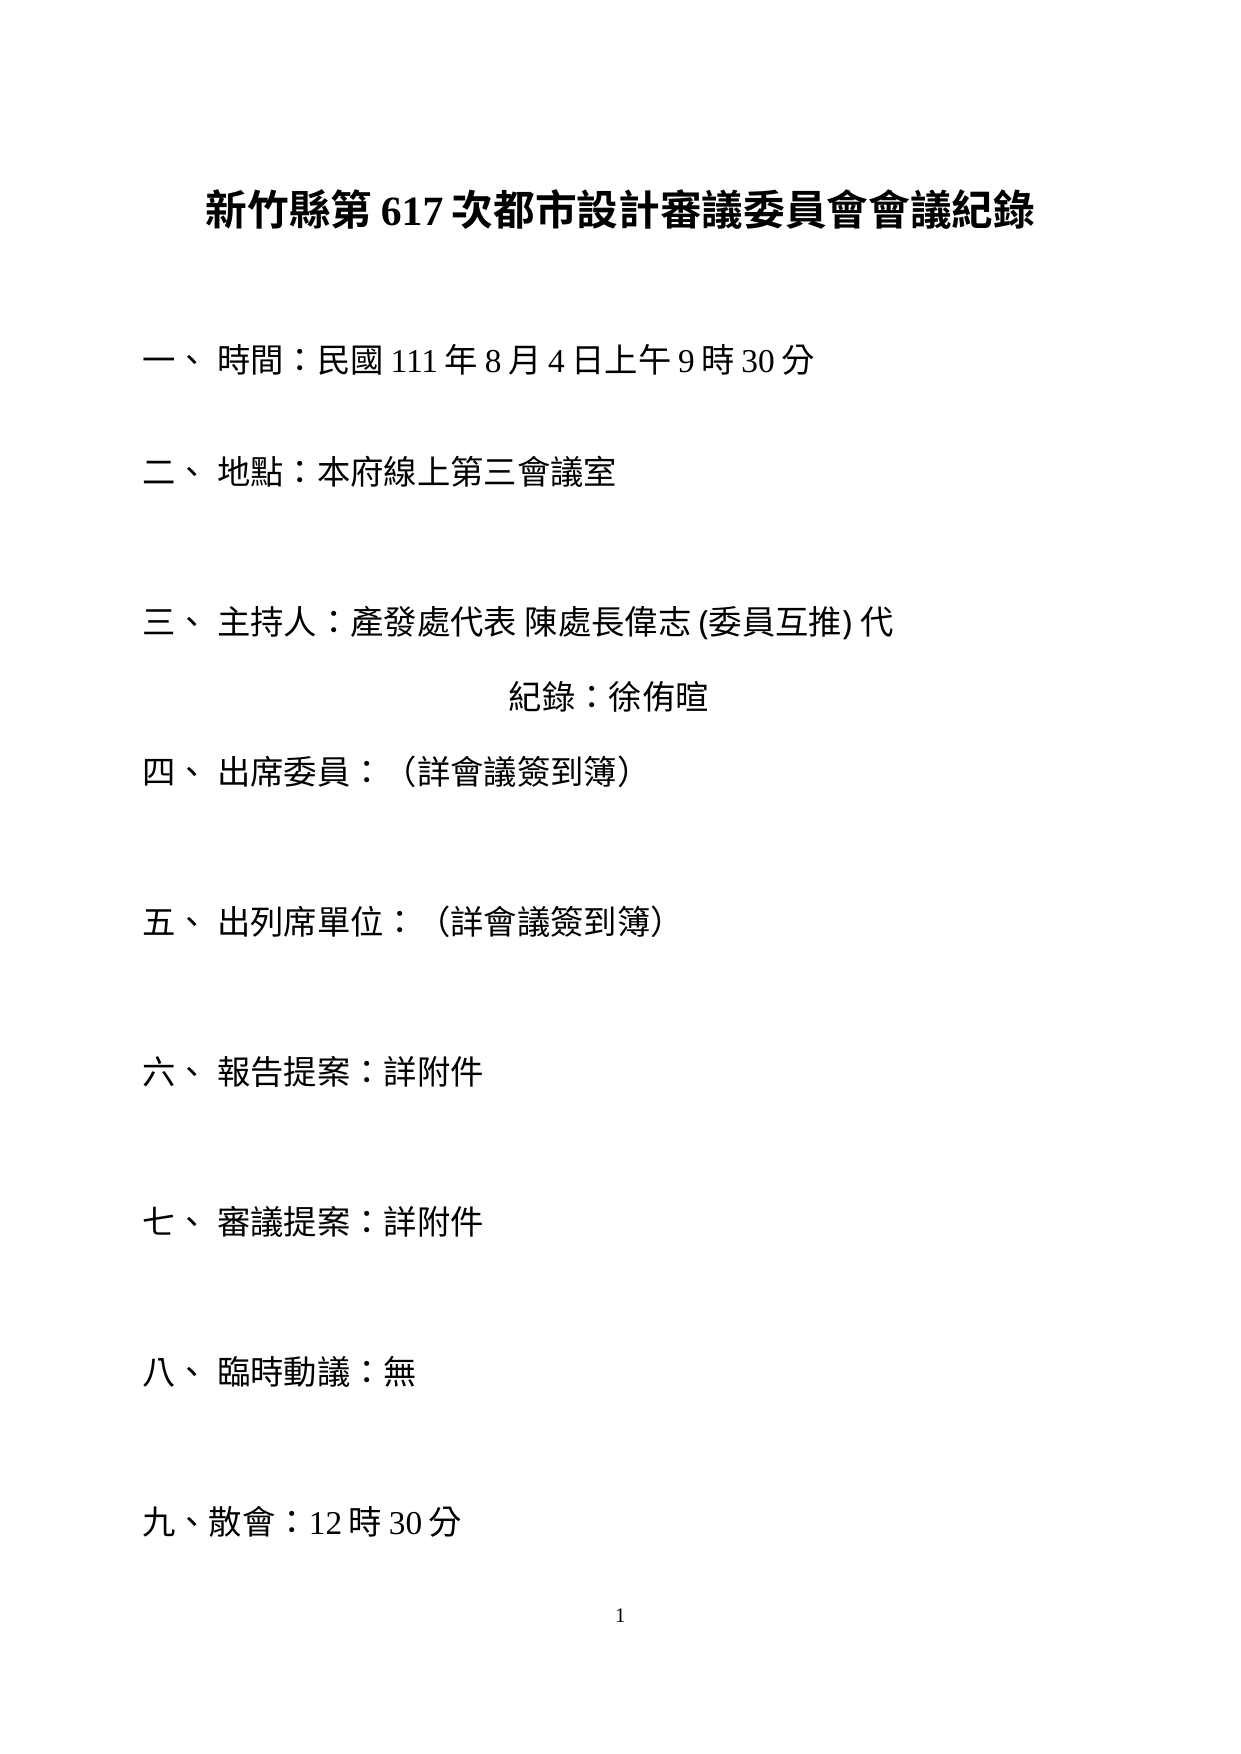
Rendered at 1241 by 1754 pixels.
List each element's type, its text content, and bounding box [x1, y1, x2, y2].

list 報告提案：詳附件 [142, 1026, 1128, 1101]
list 出列席單位：（詳會議簽到簿） [142, 876, 1128, 951]
list 主持人：產發處代表 陳處長偉志 (委員互推) 代 [142, 576, 1128, 651]
list 臨時動議：無 [142, 1326, 1128, 1401]
list 地點：本府線上第三會議室 [142, 426, 1128, 501]
text 紀錄：徐侑暄 [142, 651, 1128, 726]
text 新竹縣第617次都市設計審議委員會會議紀錄 [112, 164, 1128, 239]
list 出席委員：（詳會議簽到簿） [142, 726, 1128, 801]
list 審議提案：詳附件 [142, 1176, 1128, 1251]
list 時間：民國111年8月4日上午9時30分 [142, 314, 1128, 389]
text 九、散會：12時30分 [142, 1476, 1128, 1551]
